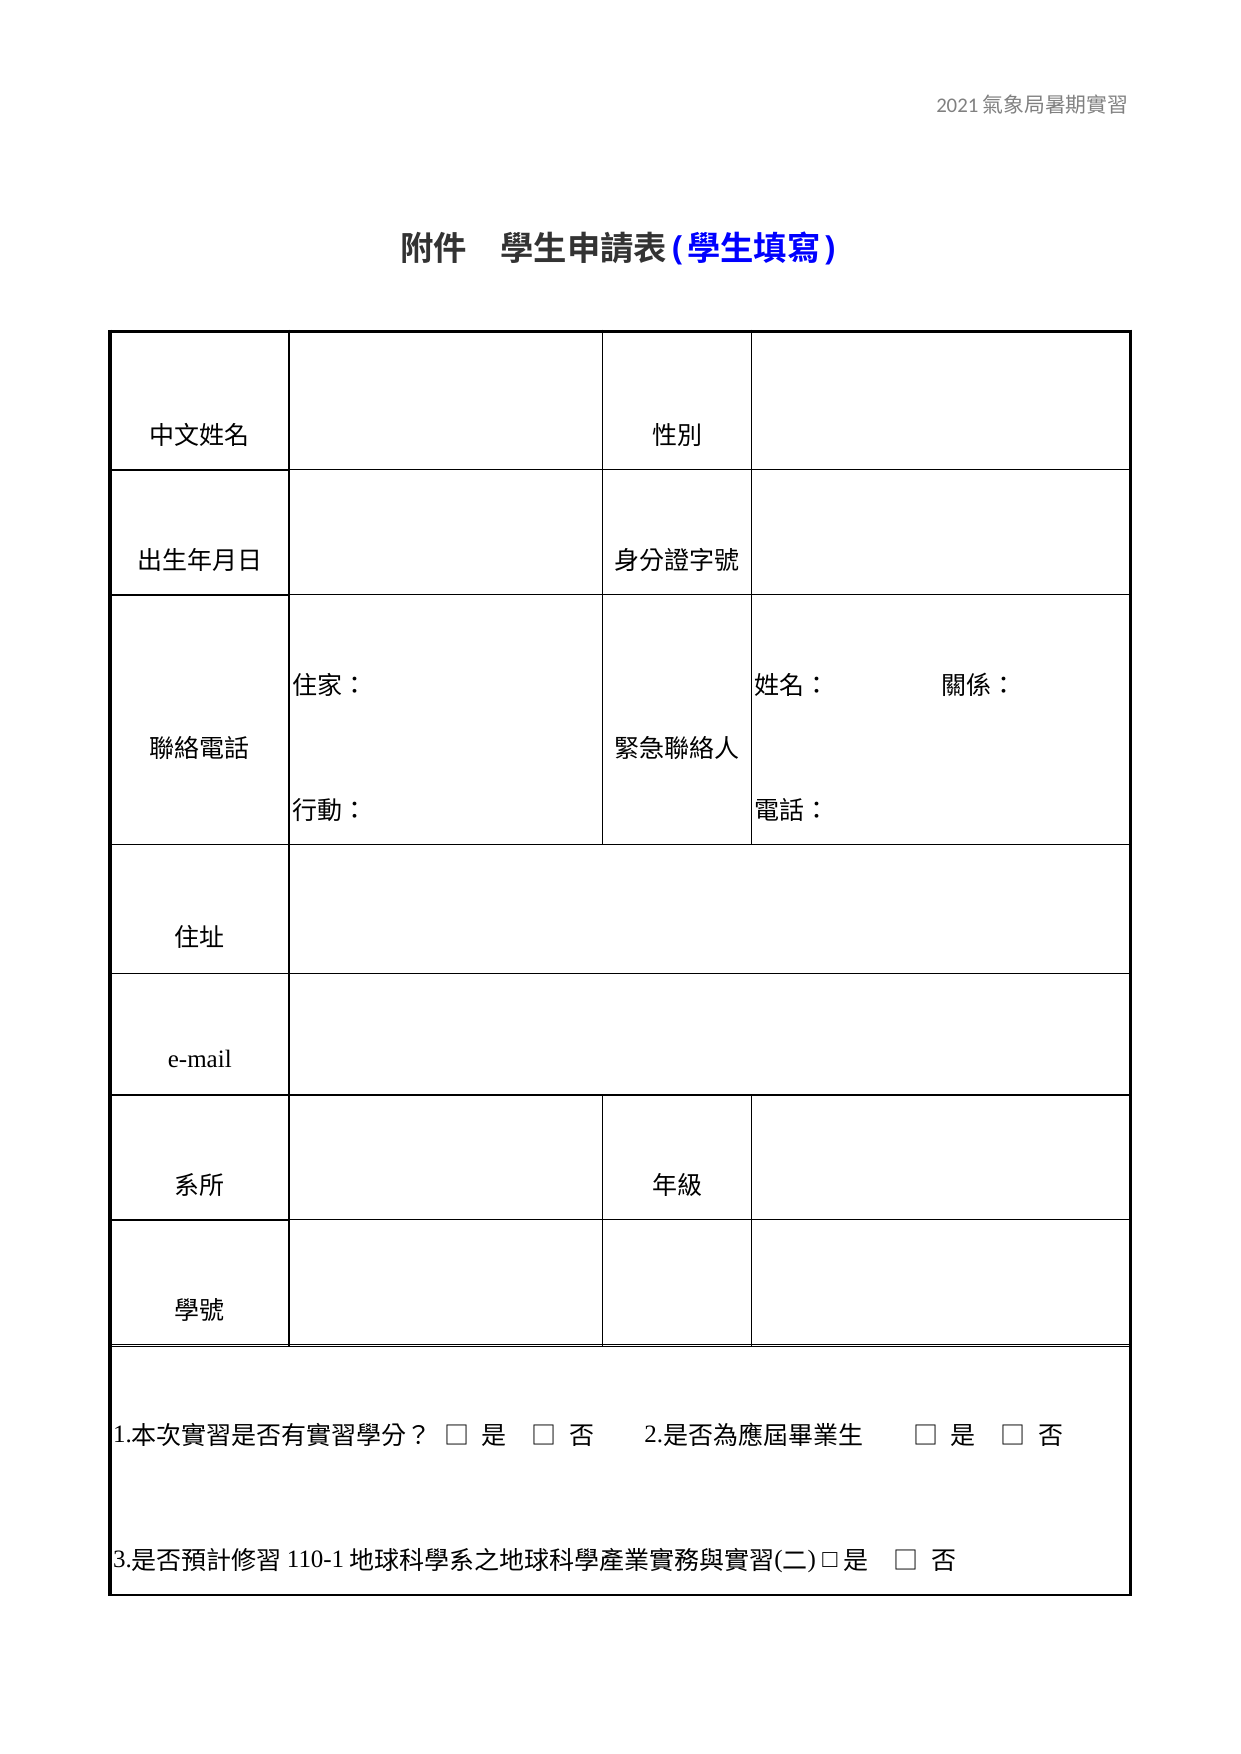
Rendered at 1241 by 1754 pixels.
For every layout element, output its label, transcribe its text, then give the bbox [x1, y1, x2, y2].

table_cell [290, 470, 602, 594]
table_cell 年級 [603, 1096, 751, 1219]
table_header 性別 [603, 333, 751, 469]
table_cell e-mail [112, 974, 288, 1094]
text 附件 學生申請表(學生填寫) [112, 204, 1128, 267]
table_cell [290, 1096, 602, 1219]
table_cell [603, 1220, 751, 1344]
table_cell [290, 845, 1129, 972]
table_cell 姓名： 關係： 電話： [752, 595, 1129, 844]
table_cell 住家： 行動： [290, 595, 602, 844]
table_cell 1.本次實習是否有實習學分？ □ 是 □ 否 2.是否為應屆畢業生 □ 是 □ 否 3.是否預計修習110-1地球科學系之地球科學產業實務與實習(二) □ 是 □ 否 [112, 1347, 1129, 1594]
table_cell [752, 470, 1129, 594]
table_header 中文姓名 [112, 333, 288, 469]
table_cell [290, 974, 1129, 1094]
table_cell 聯絡電話 [112, 596, 288, 844]
table_cell 身分證字號 [603, 470, 751, 594]
table_cell 學號 [112, 1221, 288, 1344]
table_cell [290, 1220, 602, 1344]
table_cell [752, 1096, 1129, 1219]
table_cell 住址 [112, 845, 288, 972]
table_header [290, 333, 602, 469]
table_cell 系所 [112, 1096, 288, 1219]
table_header [752, 333, 1129, 469]
table_cell 出生年月日 [112, 471, 288, 594]
table_cell 緊急聯絡人 [603, 595, 751, 844]
table_cell [752, 1220, 1129, 1344]
